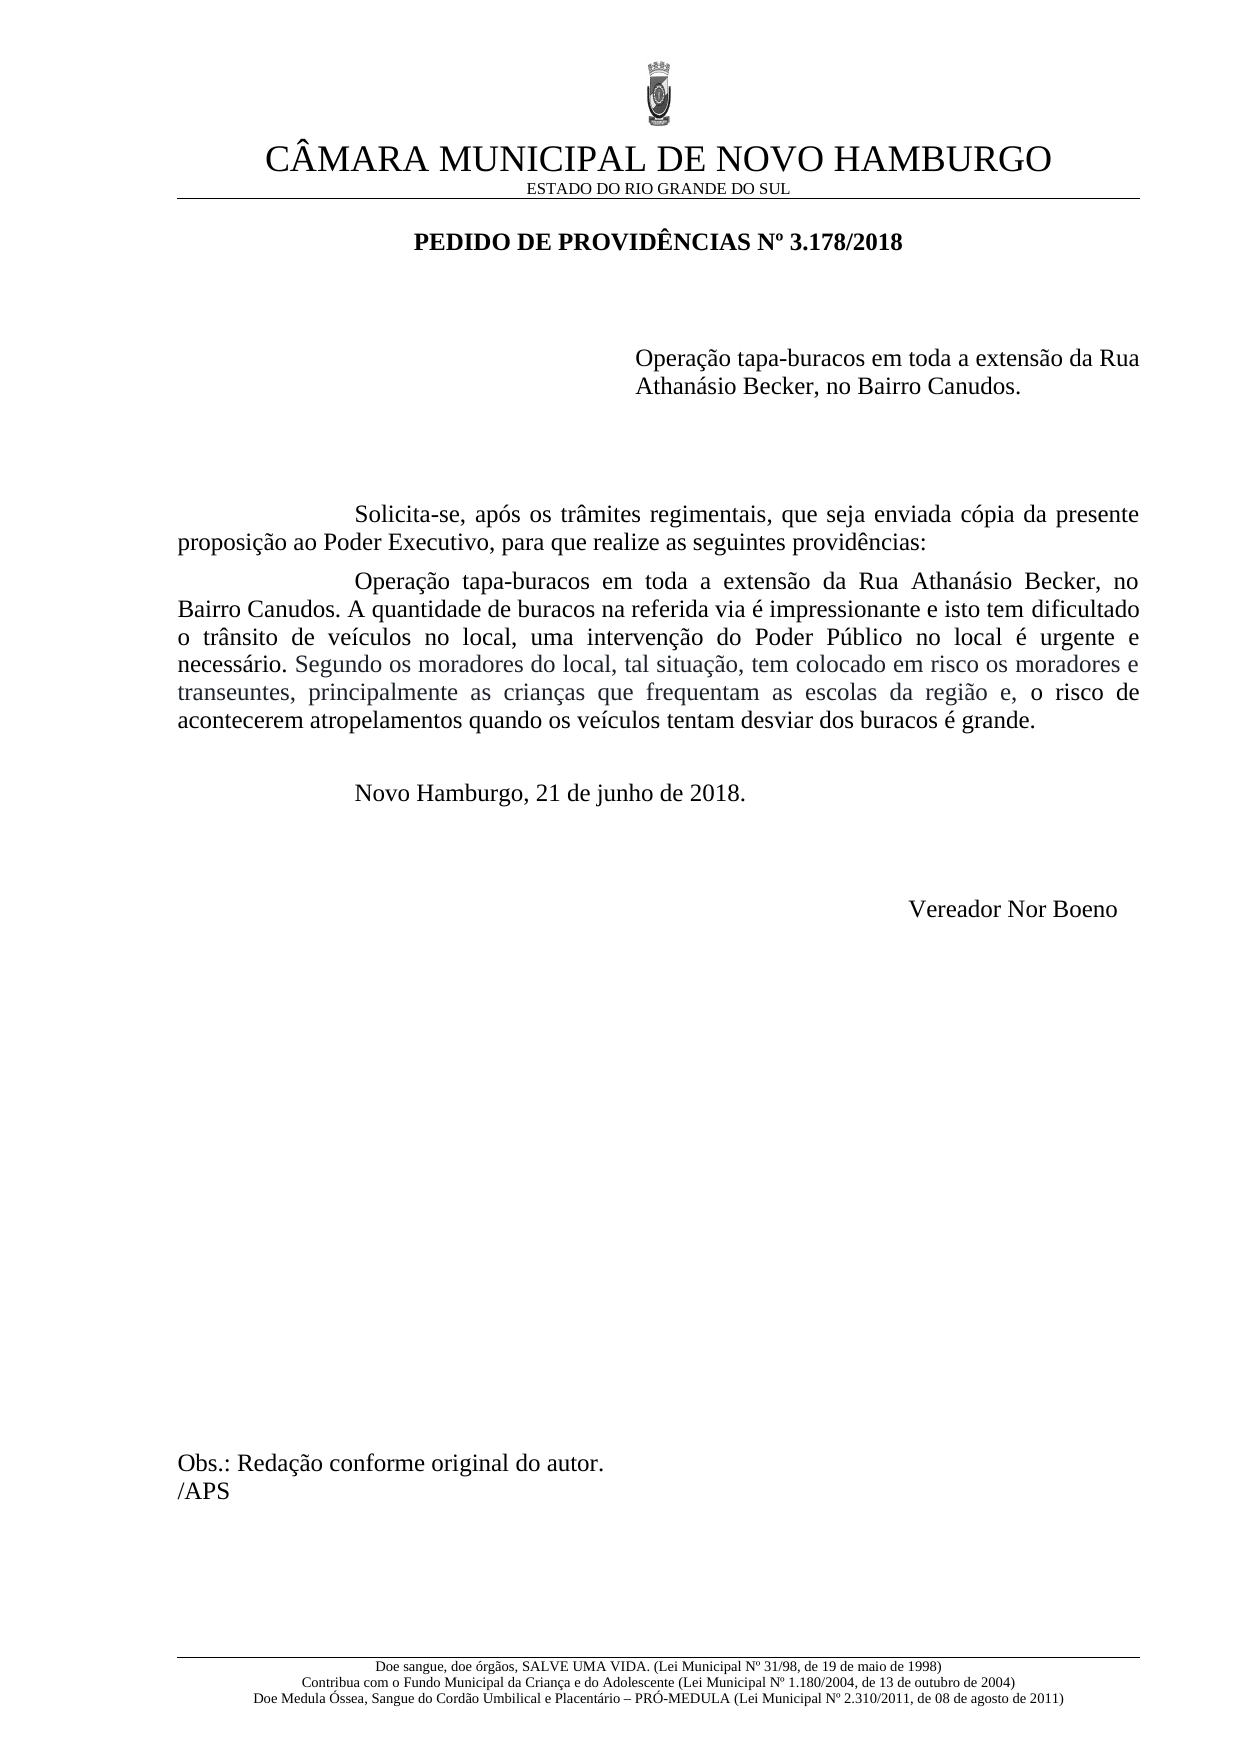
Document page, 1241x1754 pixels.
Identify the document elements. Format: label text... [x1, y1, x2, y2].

text Operação tapa-buracos em toda a extensão da Rua Athanásio Becker, no Bairro Canudos. [635, 344, 1140, 400]
text Solicita-se, após os trâmites regimentais, que seja enviada cópia da presente proposição ao Poder Executivo, para que realize as seguintes providências: [177, 500, 1140, 556]
text PEDIDO DE PROVIDÊNCIAS Nº 3.178/2018 [177, 228, 1140, 256]
text Obs.: Redação conforme original do autor. [177, 1449, 1140, 1477]
text Vereador Nor Boeno [886, 895, 1140, 923]
text Novo Hamburgo, 21 de junho de 2018. [177, 779, 1140, 807]
text Operação tapa-buracos em toda a extensão da Rua Athanásio Becker, no Bairro Canudos. A quantidade de buracos na referida via é impressionante e isto tem dificultado o trânsito de veículos no local, uma intervenção do Poder Público no local é urgente e necessário. Segundo os moradores do local, tal situação, tem colocado em risco os moradores e transeuntes, principalmente as crianças que frequentam as escolas da região e, o risco de acontecerem atropelamentos quando os veículos tentam desviar dos buracos é grande. [177, 567, 1140, 734]
text /APS [177, 1477, 1140, 1505]
